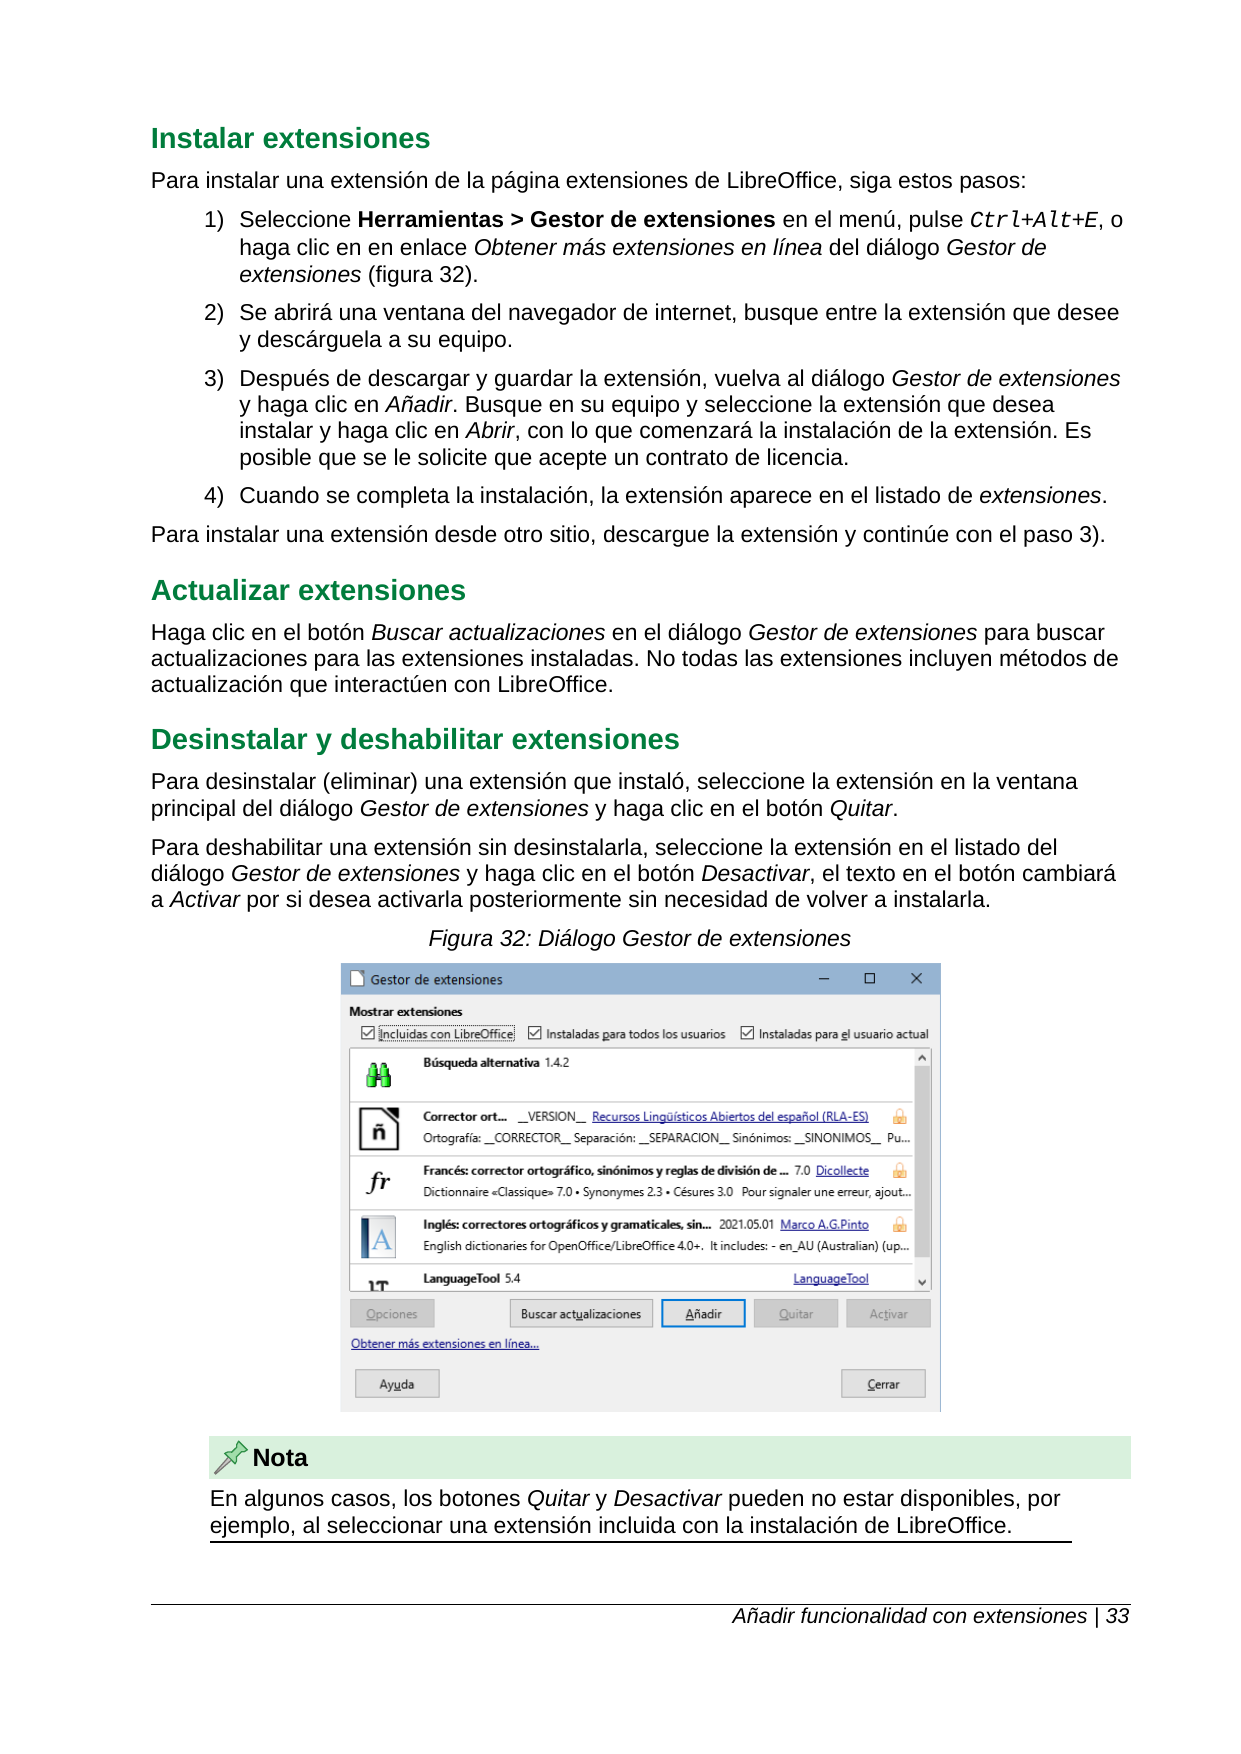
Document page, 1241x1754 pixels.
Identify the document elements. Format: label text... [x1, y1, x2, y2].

list Después de descargar y guardar la extensión, vuelva al diálogo Gestor de extensiones y haga clic en Añadir. Busque en su equipo y seleccione la extensión que desea instalar y haga clic en Abrir, con lo que comenzará la instalación de la extensión. Es posible que se le solicite que acepte un contrato de licencia. [224, 364, 1131, 470]
text Haga clic en el botón Buscar actualizaciones en el diálogo Gestor de extensiones para buscar actualizaciones para las extensiones instaladas. No todas las extensiones incluyen métodos de actualización que interactúen con LibreOffice. [151, 618, 1131, 697]
subtitle Nota [209, 1436, 1131, 1479]
subtitle Instalar extensiones [151, 121, 1131, 154]
text Para instalar una extensión desde otro sitio, descargue la extensión y continúe con el paso 3). [151, 521, 1131, 548]
text Para deshabilitar una extensión sin desinstalarla, seleccione la extensión en el listado del diálogo Gestor de extensiones y haga clic en el botón Desactivar, el texto en el botón cambiará a Activar por si desea activarla posteriormente sin necesidad de volver a instalarla. [151, 833, 1131, 912]
text Figura 32: Diálogo Gestor de extensiones [341, 925, 941, 951]
text En algunos casos, los botones Quitar y Desactivar pueden no estar disponibles, por ejemplo, al seleccionar una extensión incluida con la instalación de LibreOffice. [209, 1485, 1072, 1543]
list Para instalar una extensión de la página extensiones de LibreOffice, siga estos pasos: [151, 167, 1131, 193]
list Se abrirá una ventana del navegador de internet, busque entre la extensión que desee y descárguela a su equipo. [224, 299, 1131, 352]
picture [340, 963, 941, 1412]
subtitle Desinstalar y deshabilitar extensiones [151, 722, 1131, 756]
text Para desinstalar (eliminar) una extensión que instaló, seleccione la extensión en la ventana principal del diálogo Gestor de extensiones y haga clic en el botón Quitar. [151, 768, 1131, 821]
list Cuando se completa la instalación, la extensión aparece en el listado de extensiones. [224, 482, 1131, 509]
subtitle Actualizar extensiones [151, 572, 1131, 606]
list Seleccione Herramientas > Gestor de extensiones en el menú, pulse Ctrl+Alt+E, o haga clic en en enlace Obtener más extensiones en línea del diálogo Gestor de extensiones (figura 32). [224, 206, 1131, 287]
